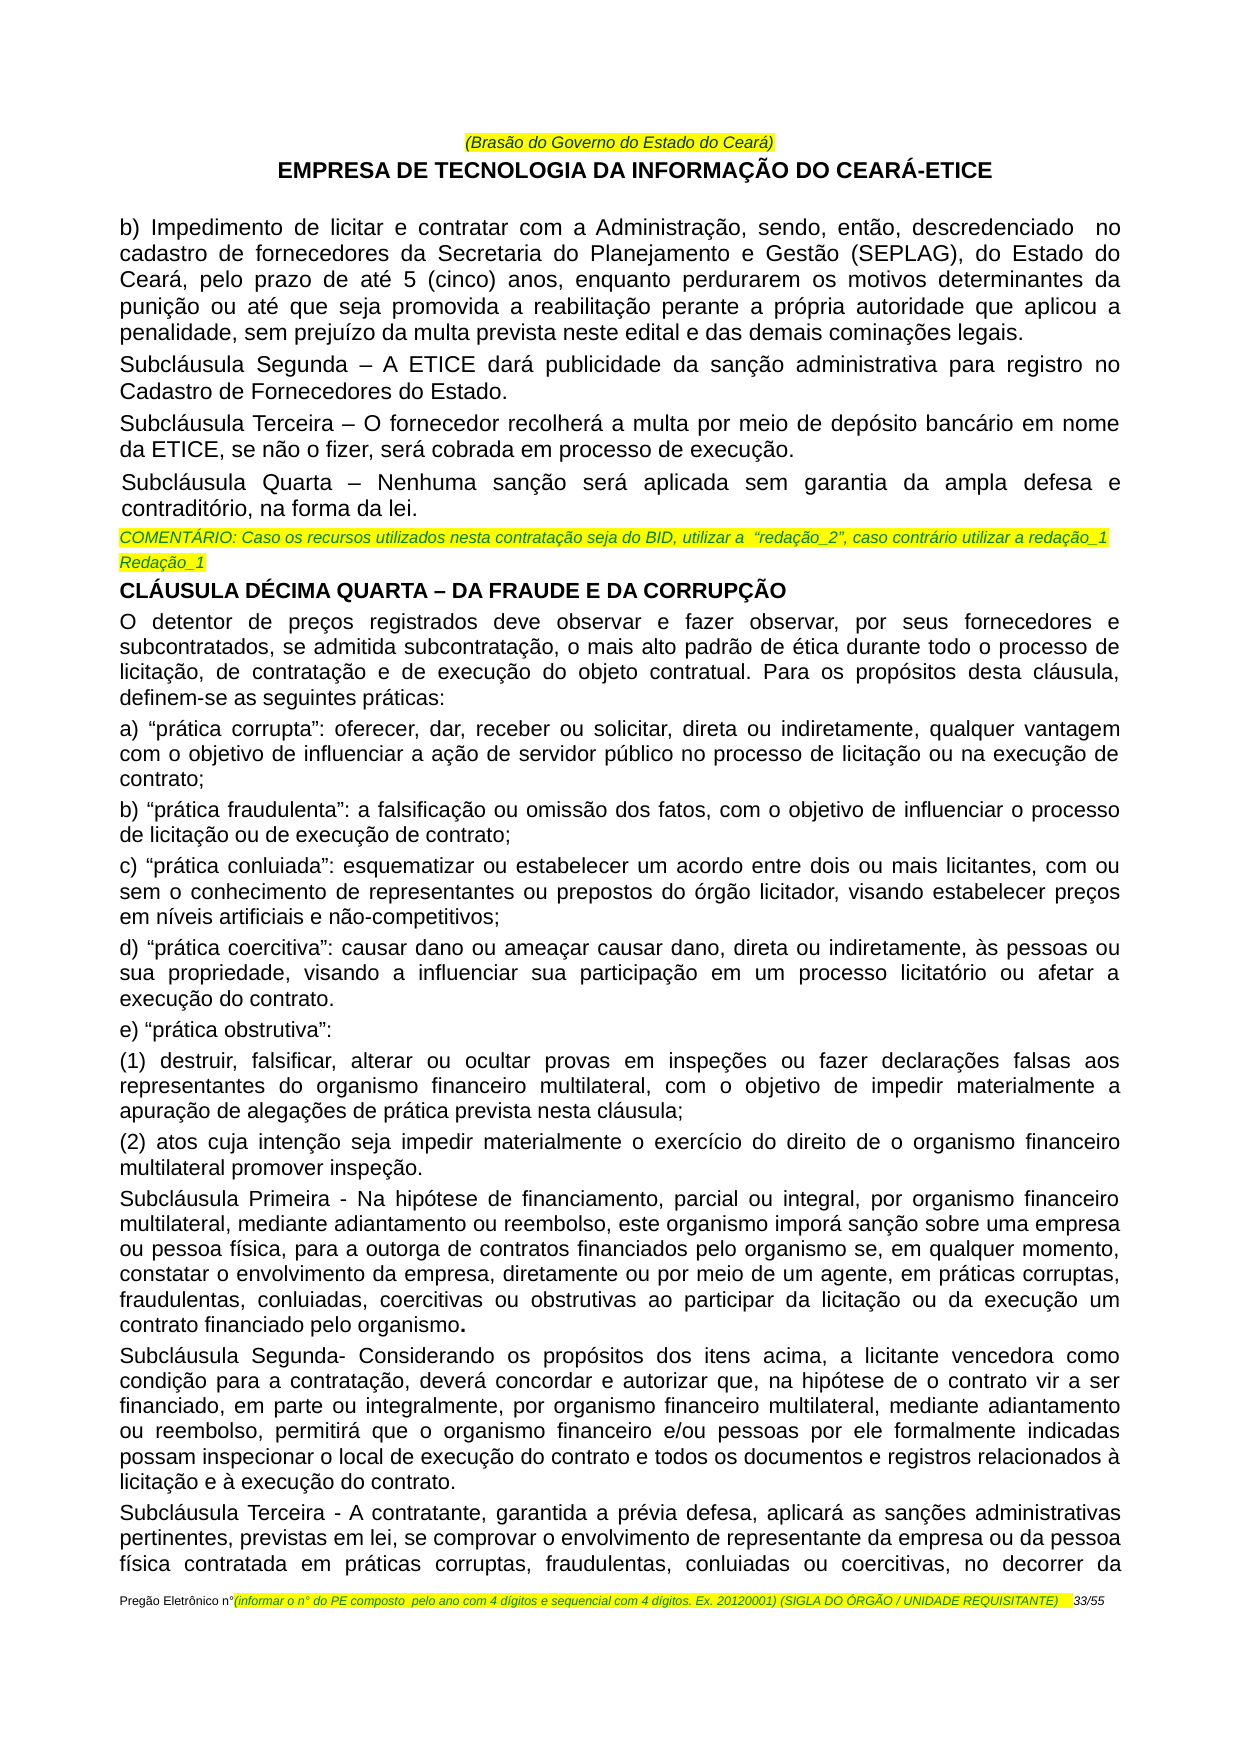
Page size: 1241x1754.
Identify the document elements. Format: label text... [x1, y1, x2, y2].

text Subcláusula Segunda- Considerando os propósitos dos itens acima, a licitante vencedora como condição para a contratação, deverá concordar e autorizar que, na hipótese de o contrato vir a ser financiado, em parte ou integralmente, por organismo financeiro multilateral, mediante adiantamento ou reembolso, permitirá que o organismo financeiro e/ou pessoas por ele formalmente indicadas possam inspecionar o local de execução do contrato e todos os documentos e registros relacionados à licitação e à execução do contrato. [119, 1343, 1121, 1494]
text c) “prática conluiada”: esquematizar ou estabelecer um acordo entre dois ou mais licitantes, com ou sem o conhecimento de representantes ou prepostos do órgão licitador, visando estabelecer preços em níveis artificiais e não-competitivos; [119, 853, 1121, 929]
text (2) atos cuja intenção seja impedir materialmente o exercício do direito de o organismo financeiro multilateral promover inspeção. [119, 1129, 1121, 1180]
text COMENTÁRIO: Caso os recursos utilizados nesta contratação seja do BID, utilizar a “redação_2”, caso contrário utilizar a redação_1 [119, 527, 1121, 547]
text (1) destruir, falsificar, alterar ou ocultar provas em inspeções ou fazer declarações falsas aos representantes do organismo financeiro multilateral, com o objetivo de impedir materialmente a apuração de alegações de prática prevista nesta cláusula; [119, 1048, 1121, 1123]
text Subcláusula Terceira - A contratante, garantida a prévia defesa, aplicará as sanções administrativas pertinentes, previstas em lei, se comprovar o envolvimento de representante da empresa ou da pessoa física contratada em práticas corruptas, fraudulentas, conluiadas ou coercitivas, no decorrer da [119, 1500, 1123, 1576]
text Subcláusula Segunda – A ETICE dará publicidade da sanção administrativa para registro no Cadastro de Fornecedores do Estado. [119, 351, 1121, 404]
text O detentor de preços registrados deve observar e fazer observar, por seus fornecedores e subcontratados, se admitida subcontratação, o mais alto padrão de ética durante todo o processo de licitação, de contratação e de execução do objeto contratual. Para os propósitos desta cláusula, definem-se as seguintes práticas: [119, 609, 1121, 709]
text Redação_1 [119, 552, 1123, 572]
text Subcláusula Quarta – Nenhuma sanção será aplicada sem garantia da ampla defesa e contraditório, na forma da lei. [121, 469, 1121, 521]
text Subcláusula Terceira – O fornecedor recolherá a multa por meio de depósito bancário em nome da ETICE, se não o fizer, será cobrada em processo de execução. [119, 410, 1121, 463]
text b) Impedimento de licitar e contratar com a Administração, sendo, então, descredenciado no cadastro de fornecedores da Secretaria do Planejamento e Gestão (SEPLAG), do Estado do Ceará, pelo prazo de até 5 (cinco) anos, enquanto perdurarem os motivos determinantes da punição ou até que seja promovida a reabilitação perante a própria autoridade que aplicou a penalidade, sem prejuízo da multa prevista neste edital e das demais cominações legais. [119, 214, 1121, 346]
text a) “prática corrupta”: oferecer, dar, receber ou solicitar, direta ou indiretamente, qualquer vantagem com o objetivo de influenciar a ação de servidor público no processo de licitação ou na execução de contrato; [119, 716, 1121, 791]
text Subcláusula Primeira - Na hipótese de financiamento, parcial ou integral, por organismo financeiro multilateral, mediante adiantamento ou reembolso, este organismo imporá sanção sobre uma empresa ou pessoa física, para a outorga de contratos financiados pelo organismo se, em qualquer momento, constatar o envolvimento da empresa, diretamente ou por meio de um agente, em práticas corruptas, fraudulentas, conluiadas, coercitivas ou obstrutivas ao participar da licitação ou da execução um contrato financiado pelo organismo. [119, 1186, 1121, 1337]
text e) “prática obstrutiva”: [119, 1017, 1121, 1042]
text CLÁUSULA DÉCIMA QUARTA – DA FRAUDE E DA CORRUPÇÃO [119, 578, 1121, 603]
text d) “prática coercitiva”: causar dano ou ameaçar causar dano, direta ou indiretamente, às pessoas ou sua propriedade, visando a influenciar sua participação em um processo licitatório ou afetar a execução do contrato. [119, 935, 1121, 1011]
text b) “prática fraudulenta”: a falsificação ou omissão dos fatos, com o objetivo de influenciar o processo de licitação ou de execução de contrato; [119, 797, 1121, 847]
